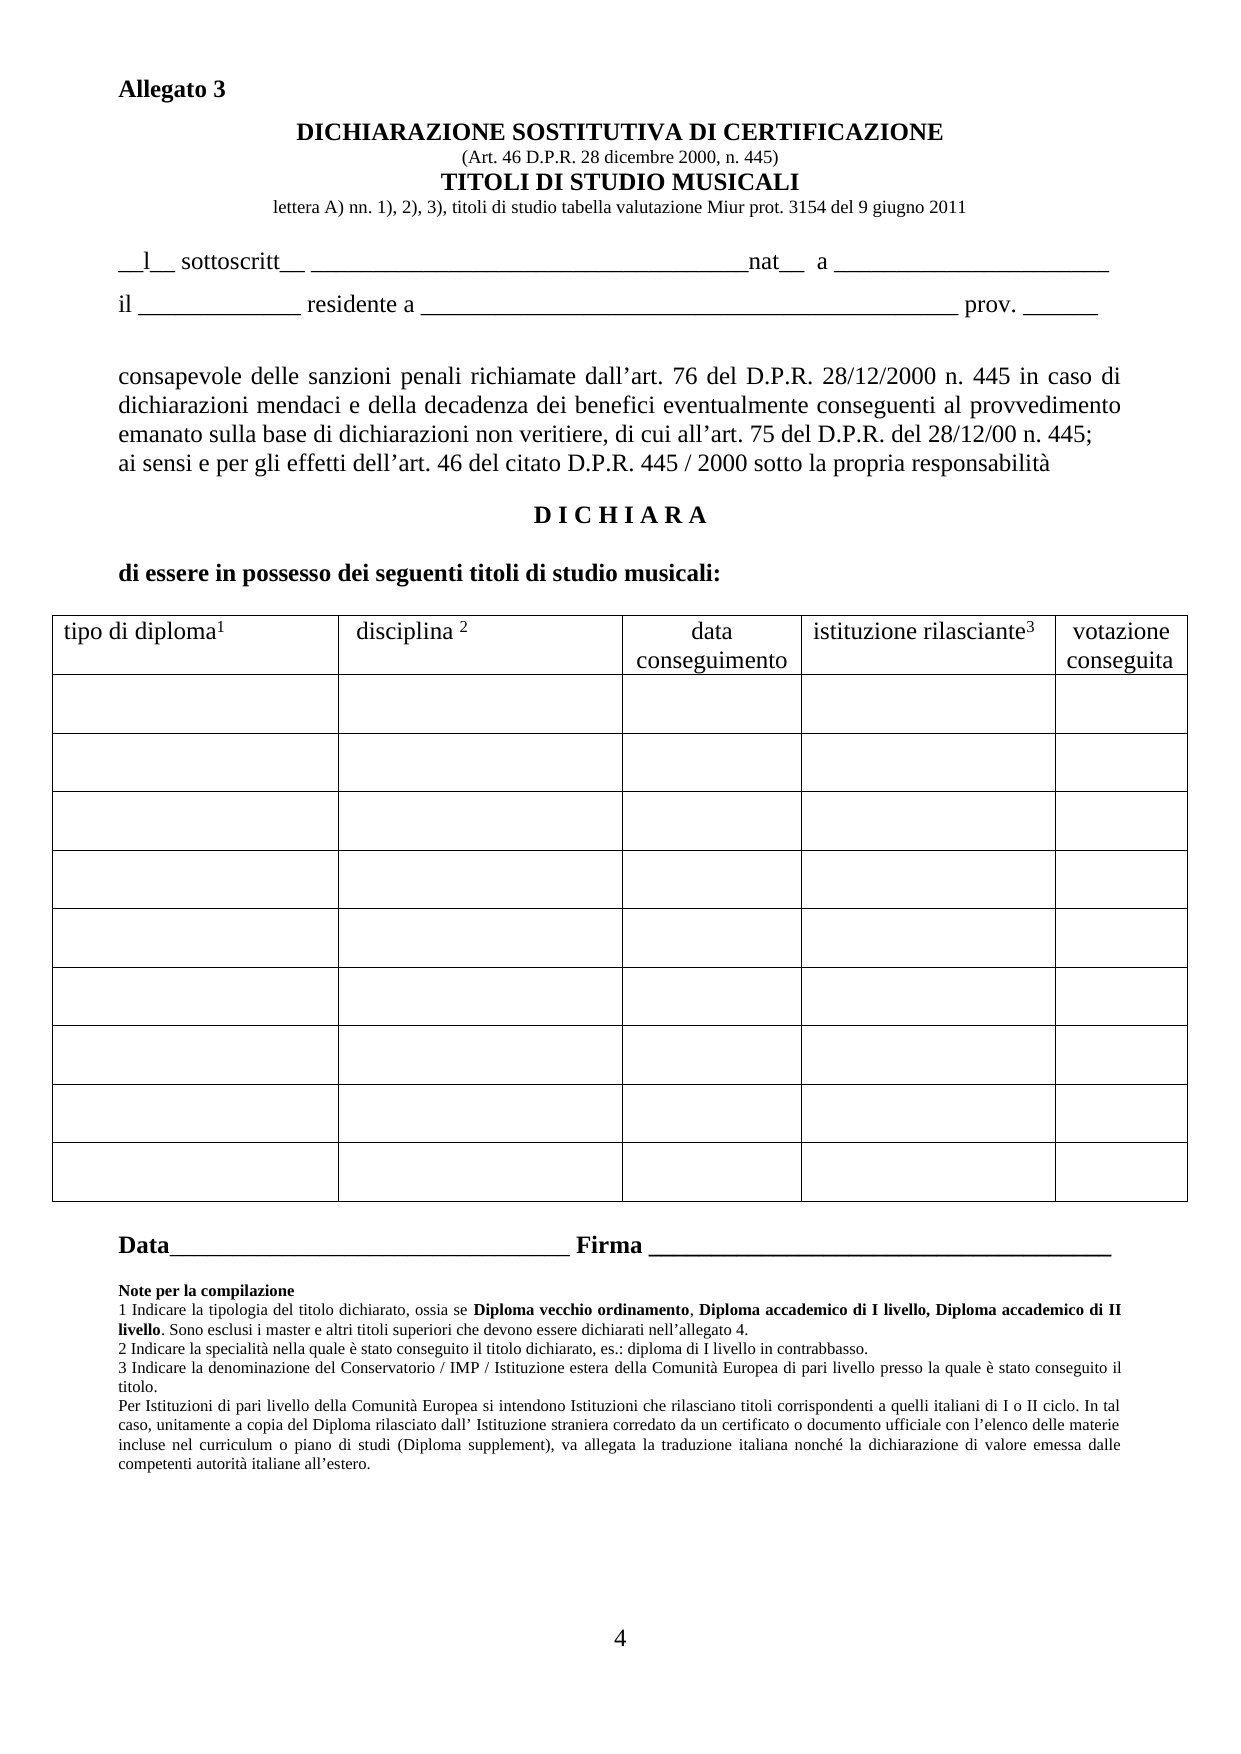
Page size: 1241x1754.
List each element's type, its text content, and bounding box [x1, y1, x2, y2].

table_cell [339, 851, 622, 908]
table_cell [623, 792, 801, 849]
table_cell [623, 1143, 801, 1201]
table_cell [339, 734, 622, 791]
table_cell [802, 1085, 1055, 1142]
table_cell [1056, 909, 1187, 967]
table_cell [53, 1026, 338, 1084]
table_cell [802, 734, 1055, 791]
table_cell [53, 1143, 338, 1201]
table_cell [53, 851, 338, 908]
table_cell [623, 968, 801, 1025]
text Data________________________________ Firma _____________________________________ [118, 1231, 1122, 1259]
table_cell [802, 909, 1055, 967]
table_cell [339, 1026, 622, 1084]
table_header votazione conseguita [1056, 616, 1187, 674]
table_cell [339, 675, 622, 732]
table_header data conseguimento [623, 616, 801, 674]
text ai sensi e per gli effetti dell’art. 46 del citato D.P.R. 445 / 2000 sotto la propria responsabilità [118, 448, 1122, 476]
table_cell [1056, 1143, 1187, 1201]
text 2 Indicare la specialità nella quale è stato conseguito il titolo dichiarato, es.: diploma di I livello in contrabbasso. [118, 1338, 1122, 1358]
table_cell [1056, 675, 1187, 732]
table_cell [802, 792, 1055, 849]
table_cell [53, 675, 338, 732]
table_cell [802, 1143, 1055, 1201]
table_cell [53, 968, 338, 1025]
table_cell [1056, 1026, 1187, 1084]
table_cell [623, 734, 801, 791]
table_cell [1056, 792, 1187, 849]
table_cell [623, 909, 801, 967]
table_cell [623, 851, 801, 908]
table_cell [339, 1143, 622, 1201]
table_cell [339, 1085, 622, 1142]
table_cell [802, 968, 1055, 1025]
text TITOLI DI STUDIO MUSICALI [118, 167, 1122, 196]
text Per Istituzioni di pari livello della Comunità Europea si intendono Istituzioni che rilasciano titoli corrispondenti a quelli italiani di I o II ciclo. In tal caso, unitamente a copia del Diploma rilasciato dall’ Istituzione straniera corredato da un certificato o documento ufficiale con l’elenco delle materie incluse nel curriculum o piano di studi (Diploma supplement), va allegata la traduzione italiana nonché la dichiarazione di valore emessa dalle competenti autorità italiane all’estero. [118, 1396, 1122, 1473]
table_cell [53, 734, 338, 791]
text __l__ sottoscritt__ ___________________________________nat__ a ______________________ il _____________ residente a ___________________________________________ prov. ______ [118, 246, 1122, 318]
table_cell [1056, 851, 1187, 908]
text 1 Indicare la tipologia del titolo dichiarato, ossia se Diploma vecchio ordinamento, Diploma accademico di I livello, Diploma accademico di II livello. Sono esclusi i master e altri titoli superiori che devono essere dichiarati nell’allegato 4. [118, 1300, 1122, 1338]
table_cell [623, 1026, 801, 1084]
text Allegato 3 [118, 74, 1122, 103]
table_header disciplina 2 [339, 616, 622, 674]
table_cell [53, 1085, 338, 1142]
table_header istituzione rilasciante3 [802, 616, 1055, 674]
text Note per la compilazione [118, 1281, 1122, 1300]
table_cell [802, 1026, 1055, 1084]
table_cell [623, 675, 801, 732]
table_header tipo di diploma1 [53, 616, 338, 674]
table_cell [802, 675, 1055, 732]
text lettera A) nn. 1), 2), 3), titoli di studio tabella valutazione Miur prot. 3154 del 9 giugno 2011 [118, 196, 1122, 218]
table_cell [53, 792, 338, 849]
table_cell [339, 909, 622, 967]
text DICHIARAZIONE SOSTITUTIVA DI CERTIFICAZIONE [118, 117, 1122, 146]
table_cell [1056, 1085, 1187, 1142]
text 3 Indicare la denominazione del Conservatorio / IMP / Istituzione estera della Comunità Europea di pari livello presso la quale è stato conseguito il titolo. [118, 1358, 1122, 1396]
table_cell [53, 909, 338, 967]
table_cell [1056, 968, 1187, 1025]
table_cell [339, 792, 622, 849]
table_cell [802, 851, 1055, 908]
text D I C H I A R A [118, 500, 1122, 529]
text (Art. 46 D.P.R. 28 dicembre 2000, n. 445) [118, 146, 1122, 167]
table_cell [623, 1085, 801, 1142]
text consapevole delle sanzioni penali richiamate dall’art. 76 del D.P.R. 28/12/2000 n. 445 in caso di dichiarazioni mendaci e della decadenza dei benefici eventualmente conseguenti al provvedimento emanato sulla base di dichiarazioni non veritiere, di cui all’art. 75 del D.P.R. del 28/12/00 n. 445; [118, 361, 1122, 448]
text di essere in possesso dei seguenti titoli di studio musicali: [118, 558, 1122, 587]
table_cell [1056, 734, 1187, 791]
table_cell [339, 968, 622, 1025]
